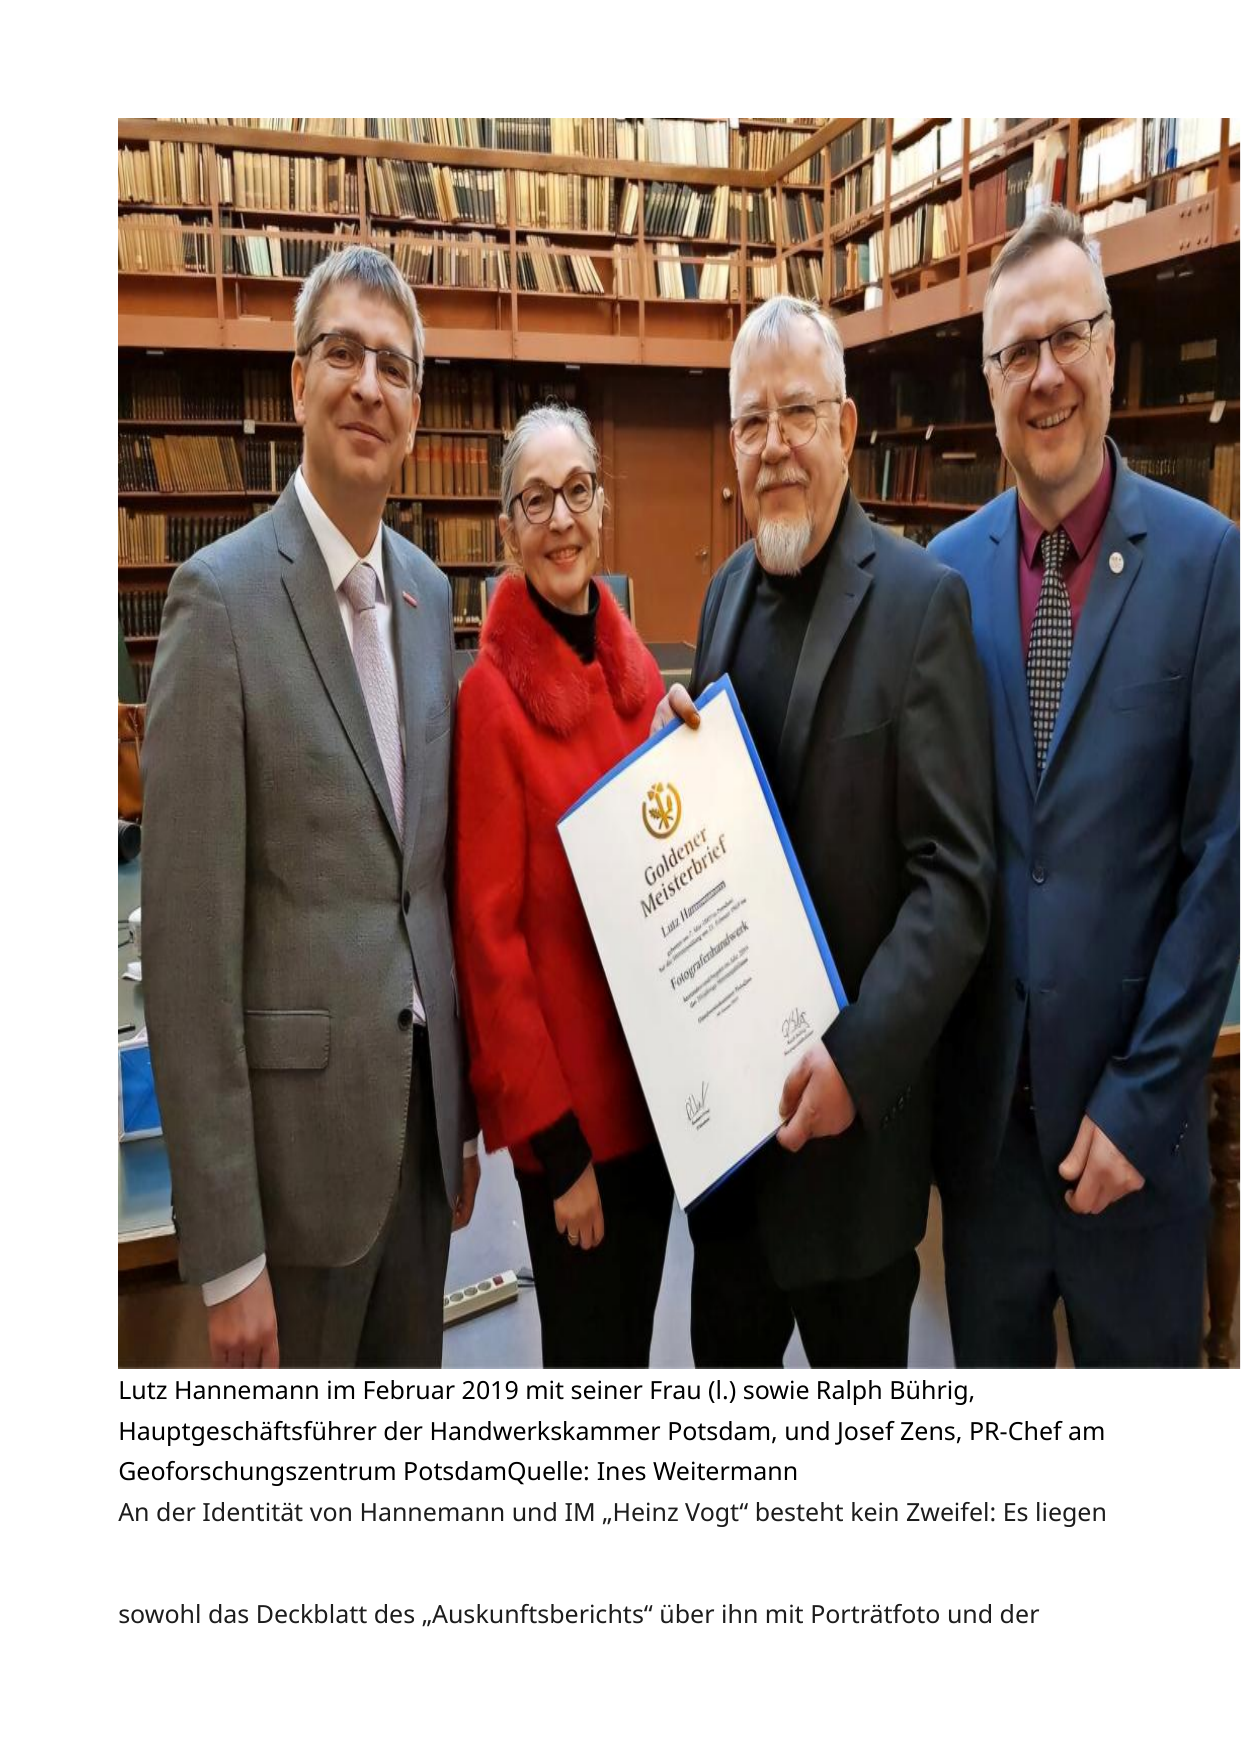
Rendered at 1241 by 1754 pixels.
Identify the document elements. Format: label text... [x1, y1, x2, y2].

text Lutz Hannemann im Februar 2019 mit seiner Frau (l.) sowie Ralph Bührig, Hauptgeschäftsführer der Handwerkskammer Potsdam, und Josef Zens, PR-Chef am Geoforschungszentrum PotsdamQuelle: Ines Weitermann [118, 1372, 1122, 1488]
picture [118, 118, 1241, 1369]
text An der Identität von Hannemann und IM „Heinz Vogt“ besteht kein Zweifel: Es liegen sowohl das Deckblatt des „Auskunftsberichts“ über ihn mit Porträtfoto und der [118, 1495, 1122, 1631]
